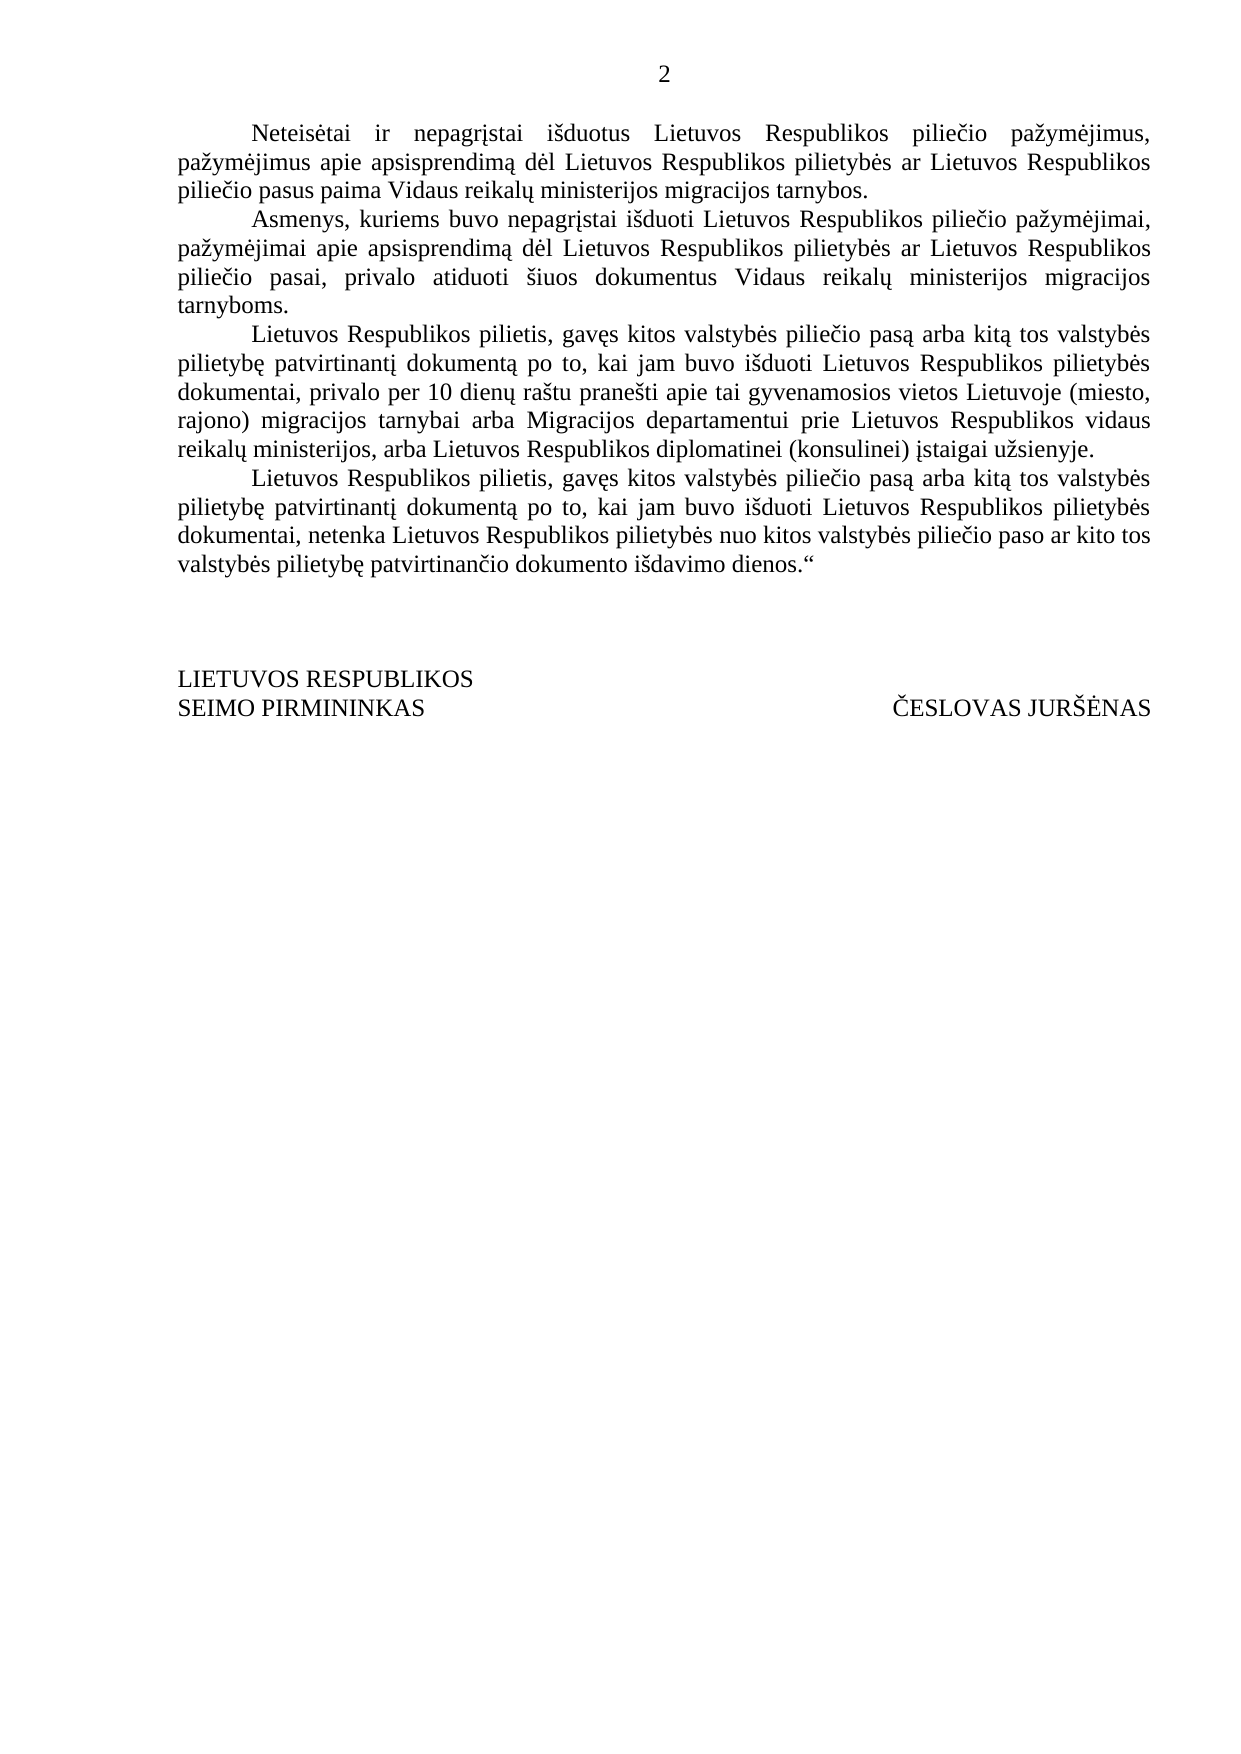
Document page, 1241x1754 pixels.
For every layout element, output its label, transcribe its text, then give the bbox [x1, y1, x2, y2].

text Lietuvos Respublikos pilietis, gavęs kitos valstybės piliečio pasą arba kitą tos valstybės pilietybę patvirtinantį dokumentą po to, kai jam buvo išduoti Lietuvos Respublikos pilietybės dokumentai, privalo per 10 dienų raštu pranešti apie tai gyvenamosios vietos Lietuvoje (miesto, rajono) migracijos tarnybai arba Migracijos departamentui prie Lietuvos Respublikos vidaus reikalų ministerijos, arba Lietuvos Respublikos diplomatinei (konsulinei) įstaigai užsienyje. [177, 319, 1152, 463]
text Asmenys, kuriems buvo nepagrįstai išduoti Lietuvos Respublikos piliečio pažymėjimai, pažymėjimai apie apsisprendimą dėl Lietuvos Respublikos pilietybės ar Lietuvos Respublikos piliečio pasai, privalo atiduoti šiuos dokumentus Vidaus reikalų ministerijos migracijos tarnyboms. [177, 204, 1152, 319]
text SEIMO PIRMININKAS ČESLOVAS JURŠĖNAS [177, 693, 1152, 722]
text Lietuvos Respublikos pilietis, gavęs kitos valstybės piliečio pasą arba kitą tos valstybės pilietybę patvirtinantį dokumentą po to, kai jam buvo išduoti Lietuvos Respublikos pilietybės dokumentai, netenka Lietuvos Respublikos pilietybės nuo kitos valstybės piliečio paso ar kito tos valstybės pilietybę patvirtinančio dokumento išdavimo dienos.“ [177, 463, 1152, 578]
text LIETUVOS RESPUBLIKOS [177, 664, 1152, 693]
text Neteisėtai ir nepagrįstai išduotus Lietuvos Respublikos piliečio pažymėjimus, pažymėjimus apie apsisprendimą dėl Lietuvos Respublikos pilietybės ar Lietuvos Respublikos piliečio pasus paima Vidaus reikalų ministerijos migracijos tarnybos. [177, 118, 1152, 204]
